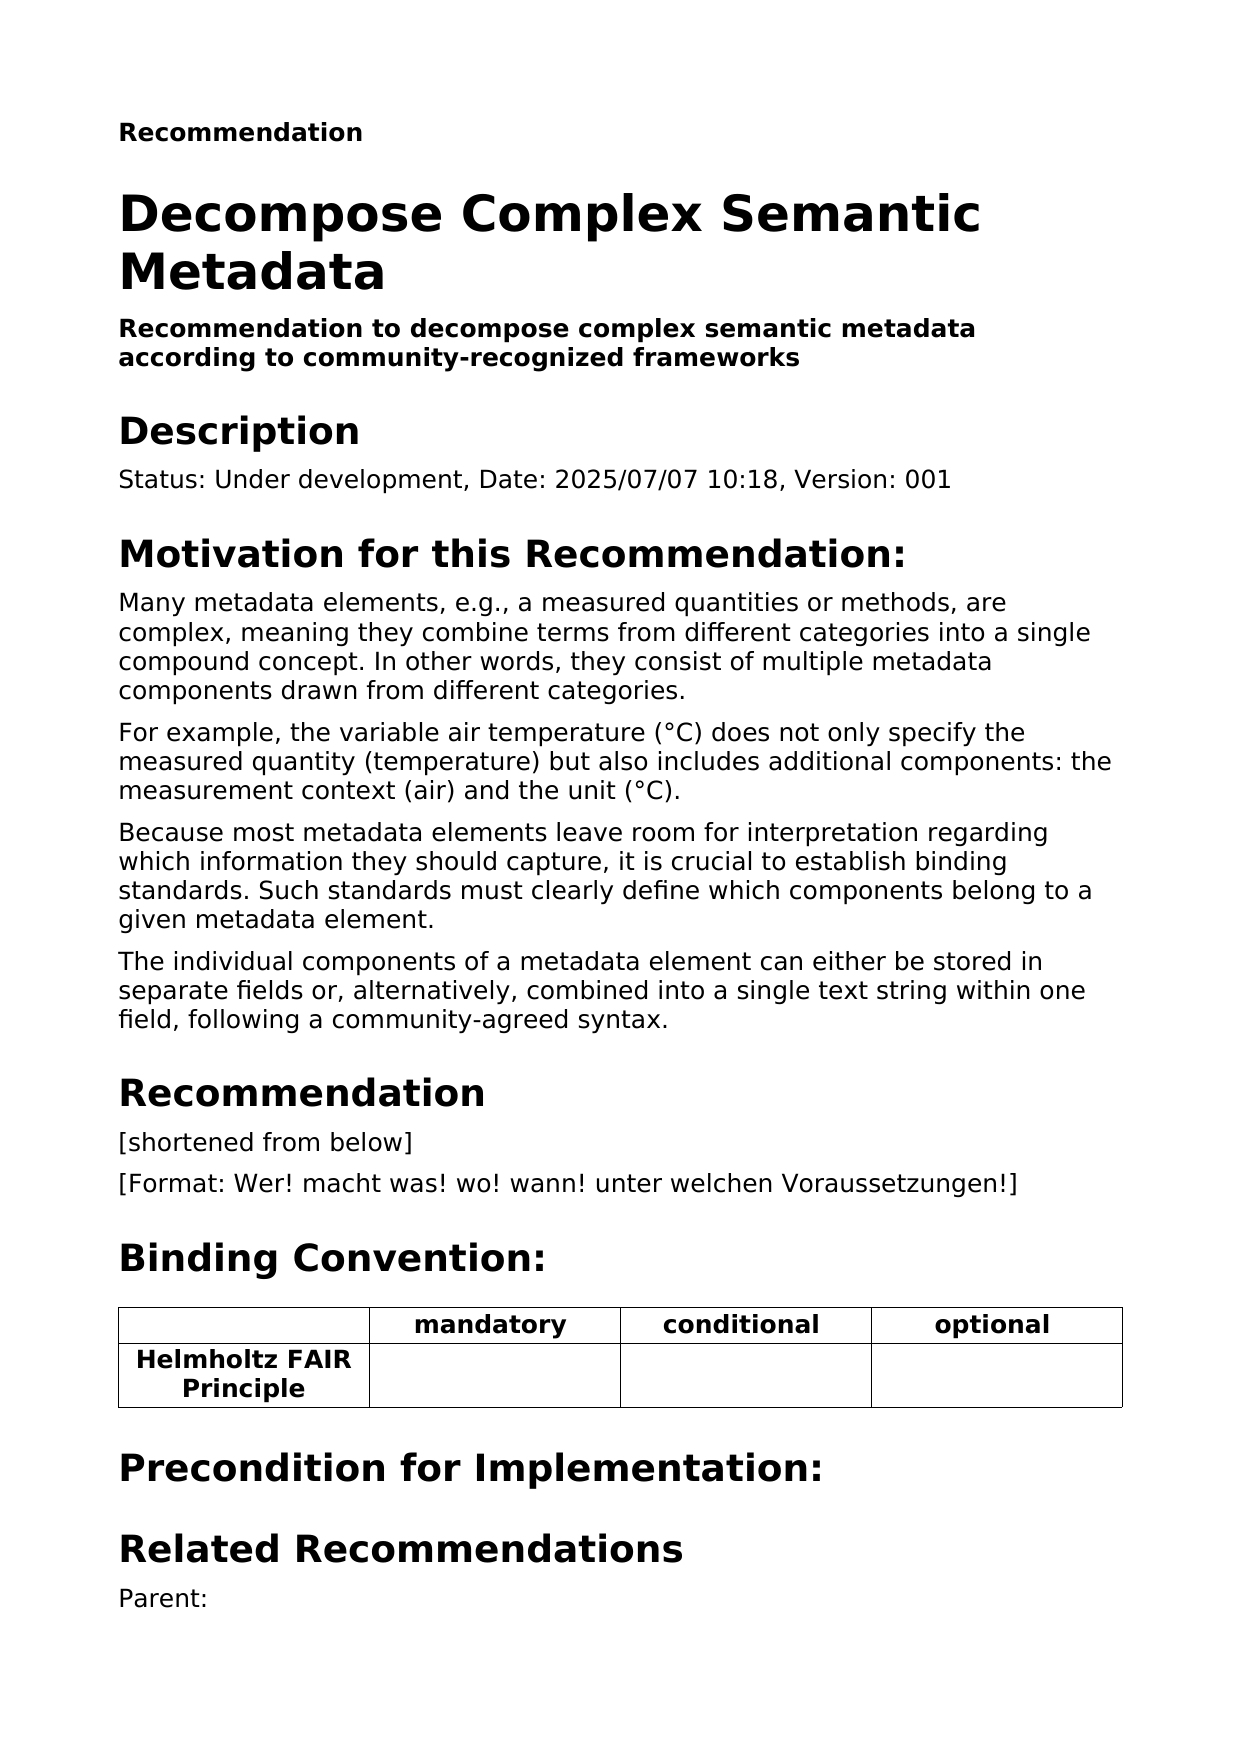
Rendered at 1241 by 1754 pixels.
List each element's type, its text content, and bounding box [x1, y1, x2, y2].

subtitle Description [118, 409, 1122, 453]
table_cell [621, 1344, 871, 1407]
table_header optional [872, 1308, 1122, 1342]
table_cell Helmholtz FAIR Principle [119, 1344, 369, 1407]
subtitle Precondition for Implementation: [118, 1447, 1122, 1490]
text For example, the variable air temperature (°C) does not only specify the measured quantity (temperature) but also includes additional components: the measurement context (air) and the unit (°C). [118, 718, 1122, 805]
text Many metadata elements, e.g., a measured quantities or methods, are complex, meaning they combine terms from different categories into a single compound concept. In other words, they consist of multiple metadata components drawn from different categories. [118, 588, 1122, 705]
subtitle Recommendation [118, 1072, 1122, 1116]
subtitle Related Recommendations [118, 1528, 1122, 1571]
text Status: Under development, Date: 2025/07/07 10:18, Version: 001 [118, 466, 1122, 495]
table_header mandatory [370, 1308, 620, 1342]
text Because most metadata elements leave room for interpretation regarding which information they should capture, it is crucial to establish binding standards. Such standards must clearly define which components belong to a given metadata element. [118, 818, 1122, 934]
text Recommendation to decompose complex semantic metadata according to community-recognized frameworks [118, 314, 1122, 372]
text Recommendation [118, 118, 1122, 147]
table_header conditional [621, 1308, 871, 1342]
subtitle Binding Convention: [118, 1236, 1122, 1280]
text [shortened from below] [118, 1128, 1122, 1157]
table_header [119, 1308, 369, 1342]
subtitle Decompose Complex Semantic Metadata [118, 185, 1122, 301]
subtitle Motivation for this Recommendation: [118, 532, 1122, 576]
text [Format: Wer! macht was! wo! wann! unter welchen Voraussetzungen!] [118, 1170, 1122, 1199]
table_cell [872, 1344, 1122, 1407]
table_cell [370, 1344, 620, 1407]
text The individual components of a metadata element can either be stored in separate fields or, alternatively, combined into a single text string within one field, following a community-agreed syntax. [118, 947, 1122, 1034]
text Parent: [118, 1584, 1122, 1613]
